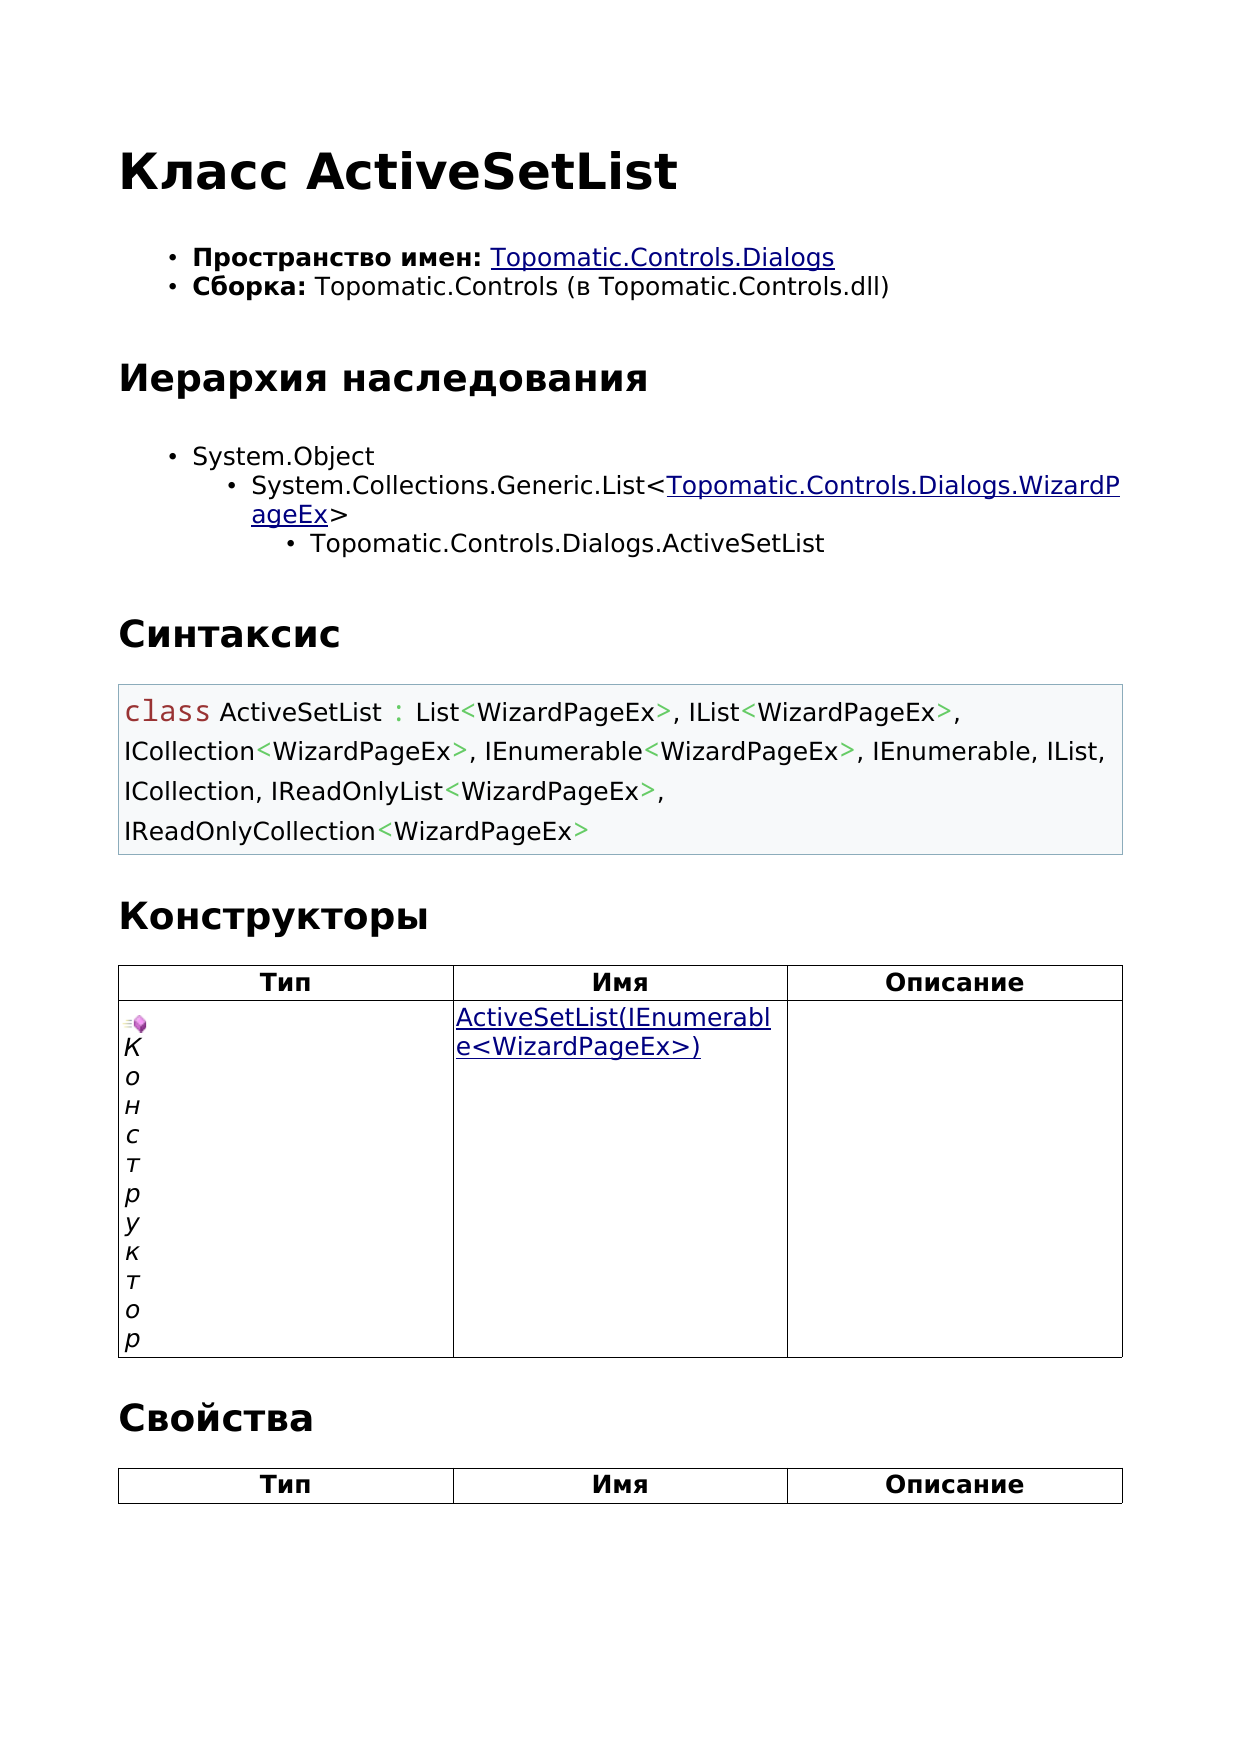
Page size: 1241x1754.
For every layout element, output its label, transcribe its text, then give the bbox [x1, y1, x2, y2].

list Пространство имен: Topomatic.Controls.Dialogs [177, 243, 1122, 272]
subtitle Свойства [118, 1397, 1122, 1440]
table_header class ActiveSetList : List<WizardPageEx>, IList<WizardPageEx>, ICollection<WizardPageEx>, IEnumerable<WizardPageEx>, IEnumerable, IList, ICollection, IReadOnlyList<WizardPageEx>, IReadOnlyCollection<WizardPageEx> [119, 685, 1122, 854]
table_cell [119, 1001, 453, 1357]
subtitle Синтаксис [118, 613, 1122, 657]
table_header Тип [119, 966, 453, 1000]
list System.Collections.Generic.List<Topomatic.Controls.Dialogs.WizardPageEx> [236, 471, 1122, 529]
table_header Описание [788, 966, 1122, 1000]
table_cell ActiveSetList(IEnumerable<WizardPageEx>) [454, 1001, 787, 1357]
table_header Тип [119, 1469, 453, 1503]
subtitle Класс ActiveSetList [118, 143, 1122, 201]
table_header Описание [788, 1469, 1122, 1503]
subtitle Иерархия наследования [118, 356, 1122, 400]
list System.Object [177, 442, 1122, 471]
picture [121, 1015, 147, 1033]
table_header Имя [454, 966, 787, 1000]
list Topomatic.Controls.Dialogs.ActiveSetList [295, 529, 1122, 558]
list Сборка: Topomatic.Controls (в Topomatic.Controls.dll) [177, 272, 1122, 302]
table_cell [788, 1001, 1122, 1357]
subtitle Конструкторы [118, 894, 1122, 938]
table_header Имя [454, 1469, 787, 1503]
